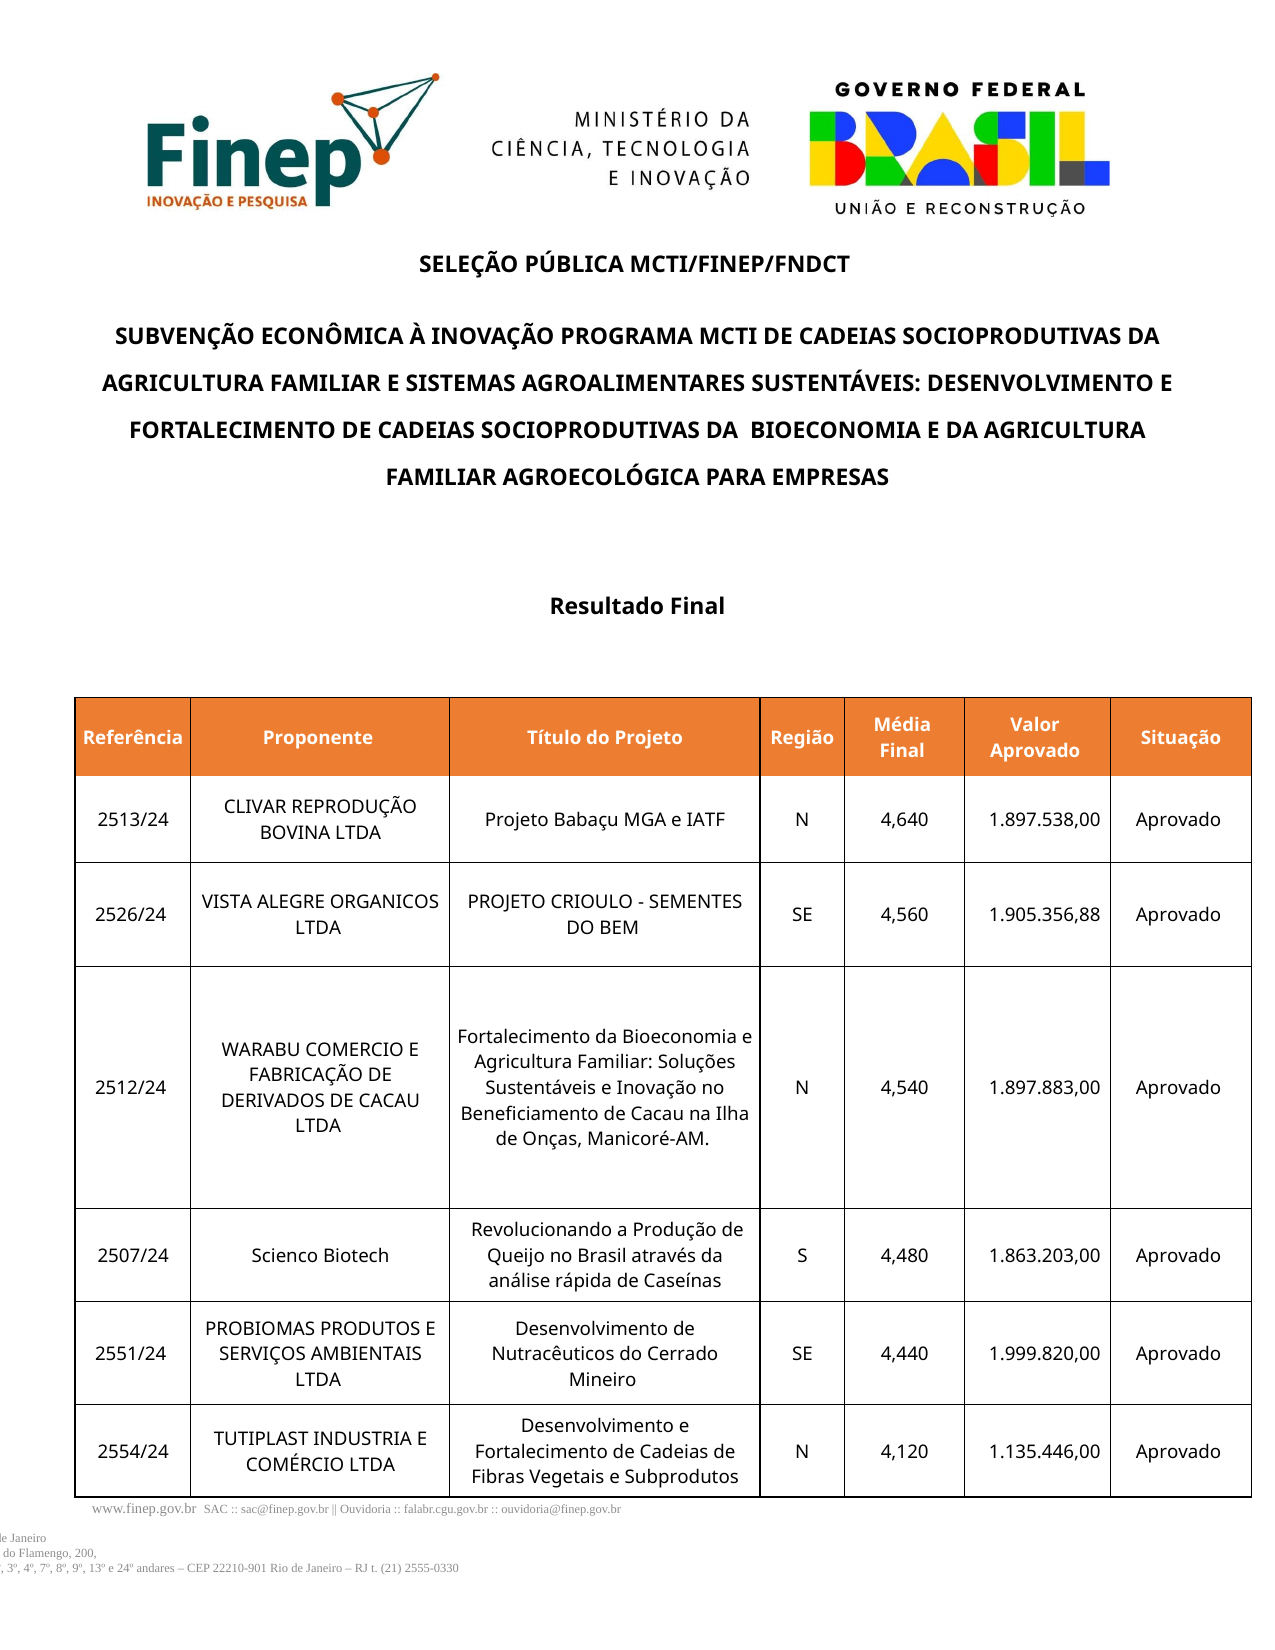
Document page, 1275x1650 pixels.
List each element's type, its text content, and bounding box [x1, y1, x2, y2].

table_cell N [761, 967, 844, 1207]
table_cell 4,640 [845, 776, 964, 862]
text Resultado Final [75, 590, 1199, 621]
table_cell VISTA ALEGRE ORGANICOS LTDA [191, 863, 449, 966]
text SUBVENÇÃO ECONÔMICA À INOVAÇÃO PROGRAMA MCTI DE CADEIAS SOCIOPRODUTIVAS DA AGRICULTURA FAMILIAR E SISTEMAS AGROALIMENTARES SUSTENTÁVEIS: DESENVOLVIMENTO E FORTALECIMENTO DE CADEIAS SOCIOPRODUTIVAS DA BIOECONOMIA E DA AGRICULTURA FAMILIAR AGROECOLÓGICA PARA EMPRESAS [75, 320, 1200, 492]
table_cell 4,560 [845, 863, 964, 966]
table_cell 1.905.356,88 [965, 863, 1110, 966]
table_header Média Final [845, 698, 964, 776]
table_cell N [761, 776, 844, 862]
table_cell Scienco Biotech [191, 1209, 449, 1301]
table_cell Fortalecimento da Bioeconomia e Agricultura Familiar: Soluções Sustentáveis e Inovação no Beneficiamento de Cacau na Ilha de Onças, Manicoré-AM. [450, 967, 759, 1207]
table_header Referência [76, 698, 190, 776]
table_cell 4,440 [845, 1302, 964, 1404]
table_header Proponente [191, 698, 449, 776]
table_cell Desenvolvimento e Fortalecimento de Cadeias de Fibras Vegetais e Subprodutos [450, 1405, 759, 1496]
table_cell WARABU COMERCIO E FABRICAÇÃO DE DERIVADOS DE CACAU LTDA [191, 967, 449, 1207]
table_cell Aprovado [1111, 1405, 1251, 1496]
table_cell 1.897.883,00 [965, 967, 1110, 1207]
table_cell Aprovado [1111, 776, 1251, 862]
table_cell N [761, 1405, 844, 1496]
table_cell 2512/24 [76, 967, 190, 1207]
table_cell Aprovado [1111, 1302, 1251, 1404]
table_header [1252, 697, 1267, 746]
table_cell PROJETO CRIOULO - SEMENTES DO BEM [450, 863, 759, 966]
table_cell S [761, 1209, 844, 1301]
table_cell 1.999.820,00 [965, 1302, 1110, 1404]
table_cell PROBIOMAS PRODUTOS E SERVIÇOS AMBIENTAIS LTDA [191, 1302, 449, 1404]
text SELEÇÃO PÚBLICA MCTI/FINEP/FNDCT [75, 248, 1200, 279]
table_cell Revolucionando a Produção de Queijo no Brasil através da análise rápida de Caseínas [450, 1209, 759, 1301]
table_cell Aprovado [1111, 967, 1251, 1207]
table_cell 4,540 [845, 967, 964, 1207]
table_cell Projeto Babaçu MGA e IATF [450, 776, 759, 862]
table_cell TUTIPLAST INDUSTRIA E COMÉRCIO LTDA [191, 1405, 449, 1496]
table_cell Aprovado [1111, 863, 1251, 966]
table_cell [1252, 1404, 1267, 1496]
table_cell [1252, 862, 1267, 966]
table_cell 1.863.203,00 [965, 1209, 1110, 1301]
table_cell SE [761, 1302, 844, 1404]
table_cell CLIVAR REPRODUÇÃO BOVINA LTDA [191, 776, 449, 862]
table_cell [1252, 746, 1267, 776]
table_cell [1252, 966, 1267, 1207]
table_cell 2507/24 [76, 1209, 190, 1301]
table_cell 2526/24 [76, 863, 190, 966]
table_cell 2554/24 [76, 1405, 190, 1496]
table_cell 2513/24 [76, 776, 190, 862]
table_header Título do Projeto [450, 698, 759, 776]
table_cell 4,120 [845, 1405, 964, 1496]
table_cell SE [761, 863, 844, 966]
table_cell Aprovado [1111, 1209, 1251, 1301]
table_cell [1252, 1301, 1267, 1404]
table_header Situação [1111, 698, 1251, 776]
table_cell Desenvolvimento de Nutracêuticos do Cerrado Mineiro [450, 1302, 759, 1404]
table_cell 1.897.538,00 [965, 776, 1110, 862]
table_cell 2551/24 [76, 1302, 190, 1404]
table_cell 1.135.446,00 [965, 1405, 1110, 1496]
table_cell 4,480 [845, 1209, 964, 1301]
table_header Região [761, 698, 844, 776]
table_header Valor Aprovado [965, 698, 1110, 776]
table_cell [1252, 776, 1267, 862]
table_cell [1252, 1208, 1267, 1301]
